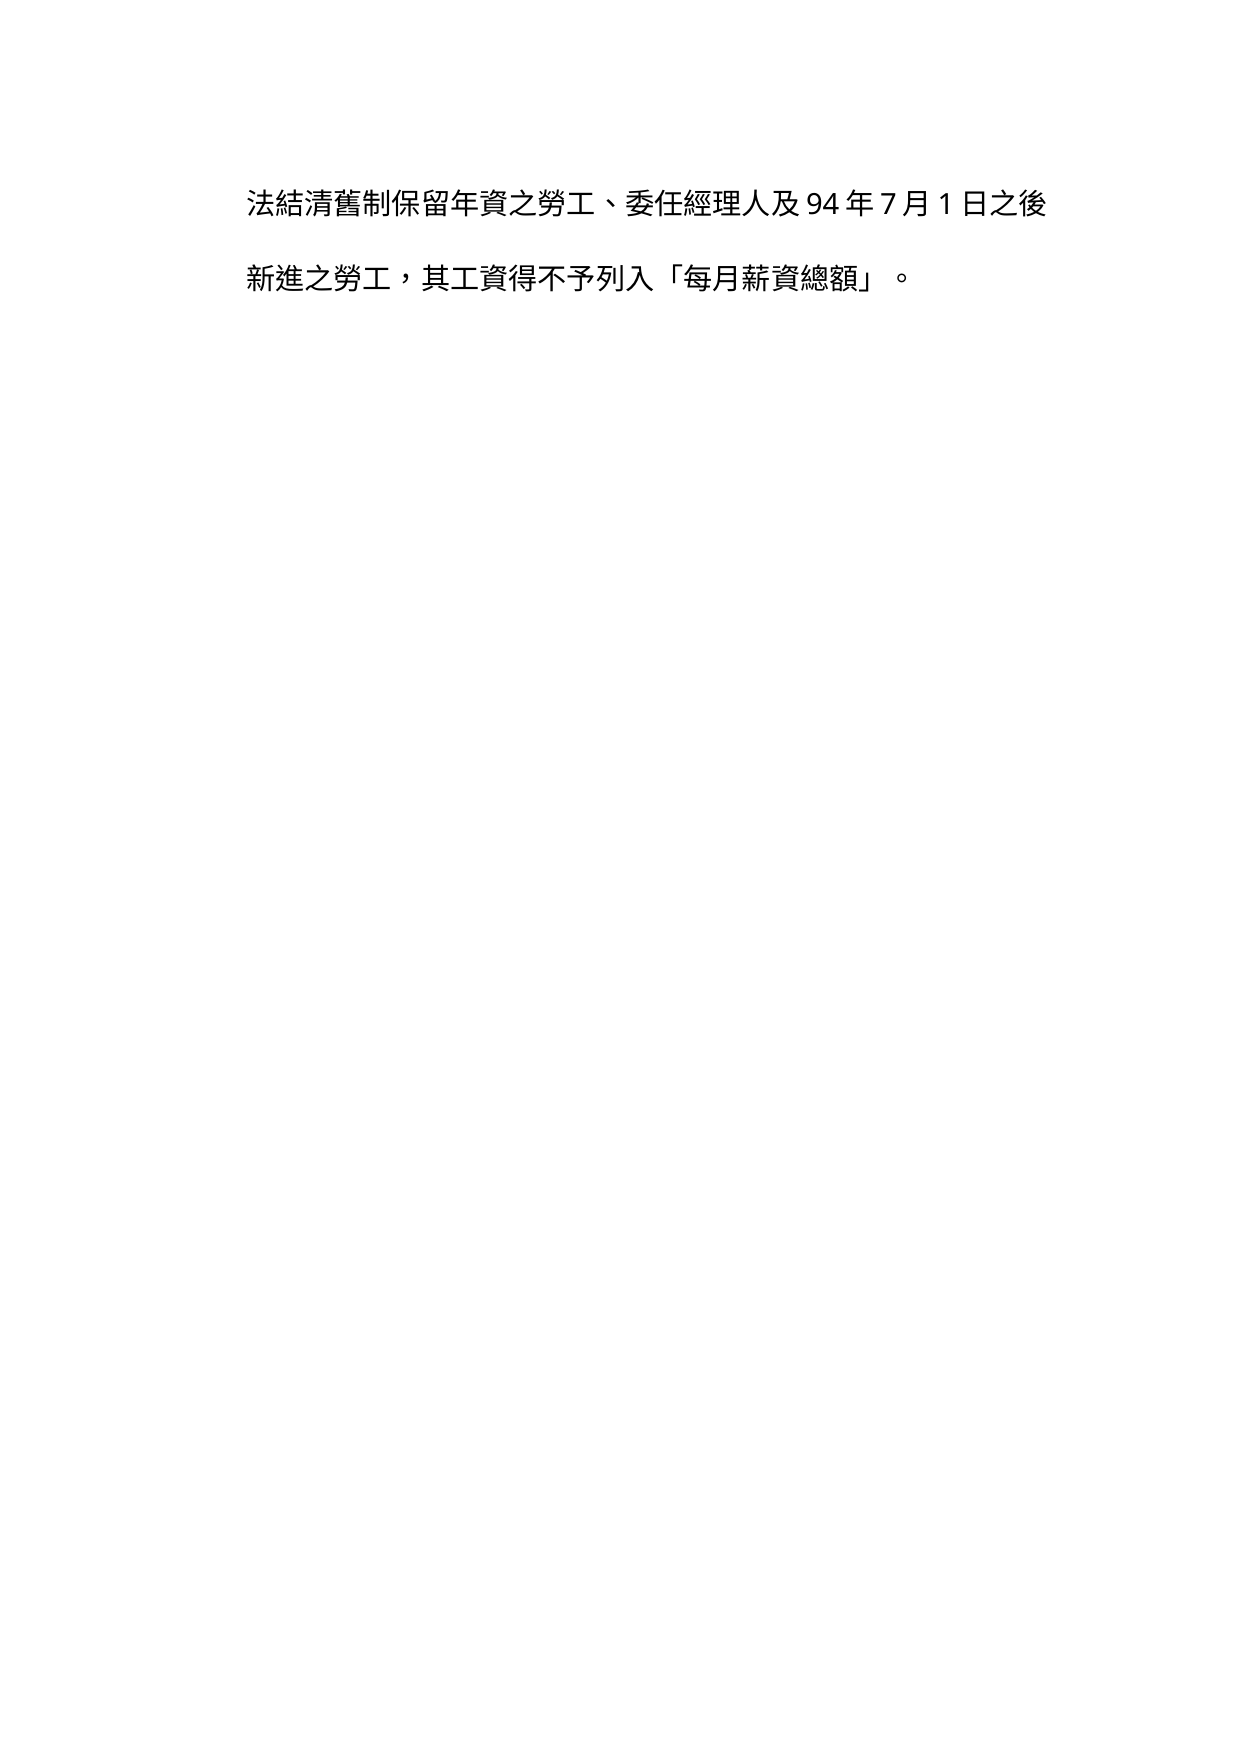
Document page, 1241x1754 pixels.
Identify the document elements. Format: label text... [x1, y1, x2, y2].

text 二、勞工退休金新制實施後，為保障勞工適用勞動基準法工作年資之退休金權益，勞工退休金條例第13條規定，雇主應依「選擇適用勞動基準法退休金制度(舊制)」與「選擇適用勞工退休金條例退休金制度(新制)，保留適用本條例前之工作年資」之勞工人數、工資、工作年資、流動率等因素精算其勞工退休準備金之提撥率，繼續依勞動基準法第56條第1項規定，按月提撥勞工退休準備金，以作為未來支付退休金之用。配合勞退新制之實施，提撥勞工退休準備金之「每月薪資總額」採計範圍，選擇舊制、選擇新制保留舊制年資及外籍勞工之工資仍應列入，惟事業單位已依法結清舊制保留年資之勞工、委任經理人及94年7月1日之後新進之勞工，其工資得不予列入「每月薪資總額」。 [187, 164, 1053, 314]
